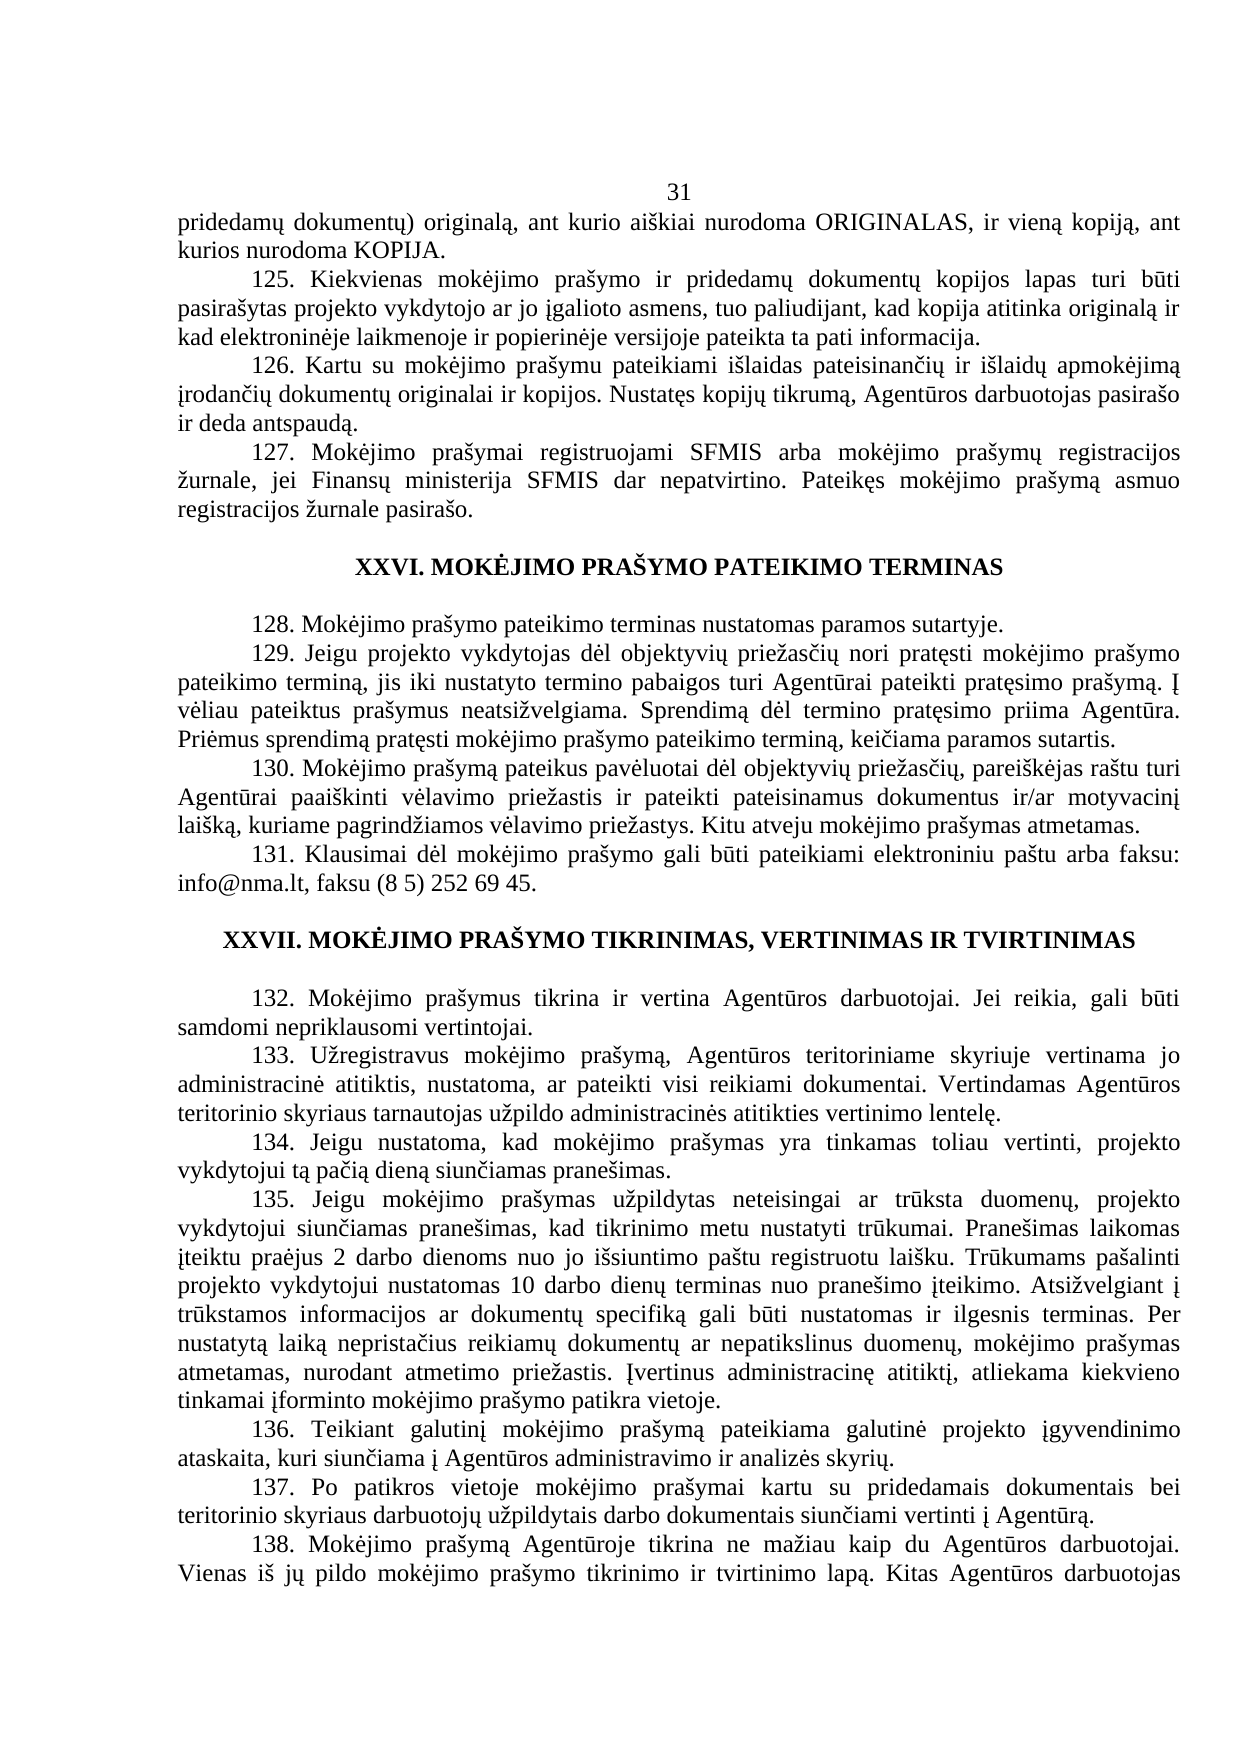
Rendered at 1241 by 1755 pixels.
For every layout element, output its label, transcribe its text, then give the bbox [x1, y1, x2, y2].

text 126. Kartu su mokėjimo prašymu pateikiami išlaidas pateisinančių ir išlaidų apmokėjimą įrodančių dokumentų originalai ir kopijos. Nustatęs kopijų tikrumą, Agentūros darbuotojas pasirašo ir deda antspaudą. [177, 350, 1181, 437]
text 127. Mokėjimo prašymai registruojami SFMIS arba mokėjimo prašymų registracijos žurnale, jei Finansų ministerija SFMIS dar nepatvirtino. Pateikęs mokėjimo prašymą asmuo registracijos žurnale pasirašo. [177, 437, 1181, 523]
text 125. Kiekvienas mokėjimo prašymo ir pridedamų dokumentų kopijos lapas turi būti pasirašytas projekto vykdytojo ar jo įgalioto asmens, tuo paliudijant, kad kopija atitinka originalą ir kad elektroninėje laikmenoje ir popierinėje versijoje pateikta ta pati informacija. [177, 264, 1181, 350]
text pridedamų dokumentų) originalą, ant kurio aiškiai nurodoma ORIGINALAS, ir vieną kopiją, ant kurios nurodoma KOPIJA. [177, 207, 1181, 264]
text XXVII. MOKĖJIMO PRAŠYMO TIKRINIMAS, VERTINIMAS IR TVIRTINIMAS [177, 925, 1181, 954]
text 134. Jeigu nustatoma, kad mokėjimo prašymas yra tinkamas toliau vertinti, projekto vykdytojui tą pačią dieną siunčiamas pranešimas. [177, 1127, 1181, 1184]
text 130. Mokėjimo prašymą pateikus pavėluotai dėl objektyvių priežasčių, pareiškėjas raštu turi Agentūrai paaiškinti vėlavimo priežastis ir pateikti pateisinamus dokumentus ir/ar motyvacinį laišką, kuriame pagrindžiamos vėlavimo priežastys. Kitu atveju mokėjimo prašymas atmetamas. [177, 753, 1181, 839]
text 137. Po patikros vietoje mokėjimo prašymai kartu su pridedamais dokumentais bei teritorinio skyriaus darbuotojų užpildytais darbo dokumentais siunčiami vertinti į Agentūrą. [177, 1472, 1181, 1529]
text 128. Mokėjimo prašymo pateikimo terminas nustatomas paramos sutartyje. [177, 609, 1181, 638]
text 131. Klausimai dėl mokėjimo prašymo gali būti pateikiami elektroniniu paštu arba faksu: info@nma.lt, faksu (8 5) 252 69 45. [177, 839, 1181, 897]
text 132. Mokėjimo prašymus tikrina ir vertina Agentūros darbuotojai. Jei reikia, gali būti samdomi nepriklausomi vertintojai. [177, 983, 1181, 1040]
text 129. Jeigu projekto vykdytojas dėl objektyvių priežasčių nori pratęsti mokėjimo prašymo pateikimo terminą, jis iki nustatyto termino pabaigos turi Agentūrai pateikti pratęsimo prašymą. Į vėliau pateiktus prašymus neatsižvelgiama. Sprendimą dėl termino pratęsimo priima Agentūra. Priėmus sprendimą pratęsti mokėjimo prašymo pateikimo terminą, keičiama paramos sutartis. [177, 638, 1181, 753]
text 135. Jeigu mokėjimo prašymas užpildytas neteisingai ar trūksta duomenų, projekto vykdytojui siunčiamas pranešimas, kad tikrinimo metu nustatyti trūkumai. Pranešimas laikomas įteiktu praėjus 2 darbo dienoms nuo jo išsiuntimo paštu registruotu laišku. Trūkumams pašalinti projekto vykdytojui nustatomas 10 darbo dienų terminas nuo pranešimo įteikimo. Atsižvelgiant į trūkstamos informacijos ar dokumentų specifiką gali būti nustatomas ir ilgesnis terminas. Per nustatytą laiką nepristačius reikiamų dokumentų ar nepatikslinus duomenų, mokėjimo prašymas atmetamas, nurodant atmetimo priežastis. Įvertinus administracinę atitiktį, atliekama kiekvieno tinkamai įforminto mokėjimo prašymo patikra vietoje. [177, 1184, 1181, 1414]
text 138. Mokėjimo prašymą Agentūroje tikrina ne mažiau kaip du Agentūros darbuotojai. Vienas iš jų pildo mokėjimo prašymo tikrinimo ir tvirtinimo lapą. Kitas Agentūros darbuotojas [177, 1529, 1181, 1587]
text 136. Teikiant galutinį mokėjimo prašymą pateikiama galutinė projekto įgyvendinimo ataskaita, kuri siunčiama į Agentūros administravimo ir analizės skyrių. [177, 1414, 1181, 1472]
text XXVI. MOKĖJIMO PRAŠYMO PATEIKIMO TERMINAS [177, 552, 1181, 580]
text 133. Užregistravus mokėjimo prašymą, Agentūros teritoriniame skyriuje vertinama jo administracinė atitiktis, nustatoma, ar pateikti visi reikiami dokumentai. Vertindamas Agentūros teritorinio skyriaus tarnautojas užpildo administracinės atitikties vertinimo lentelę. [177, 1040, 1181, 1127]
